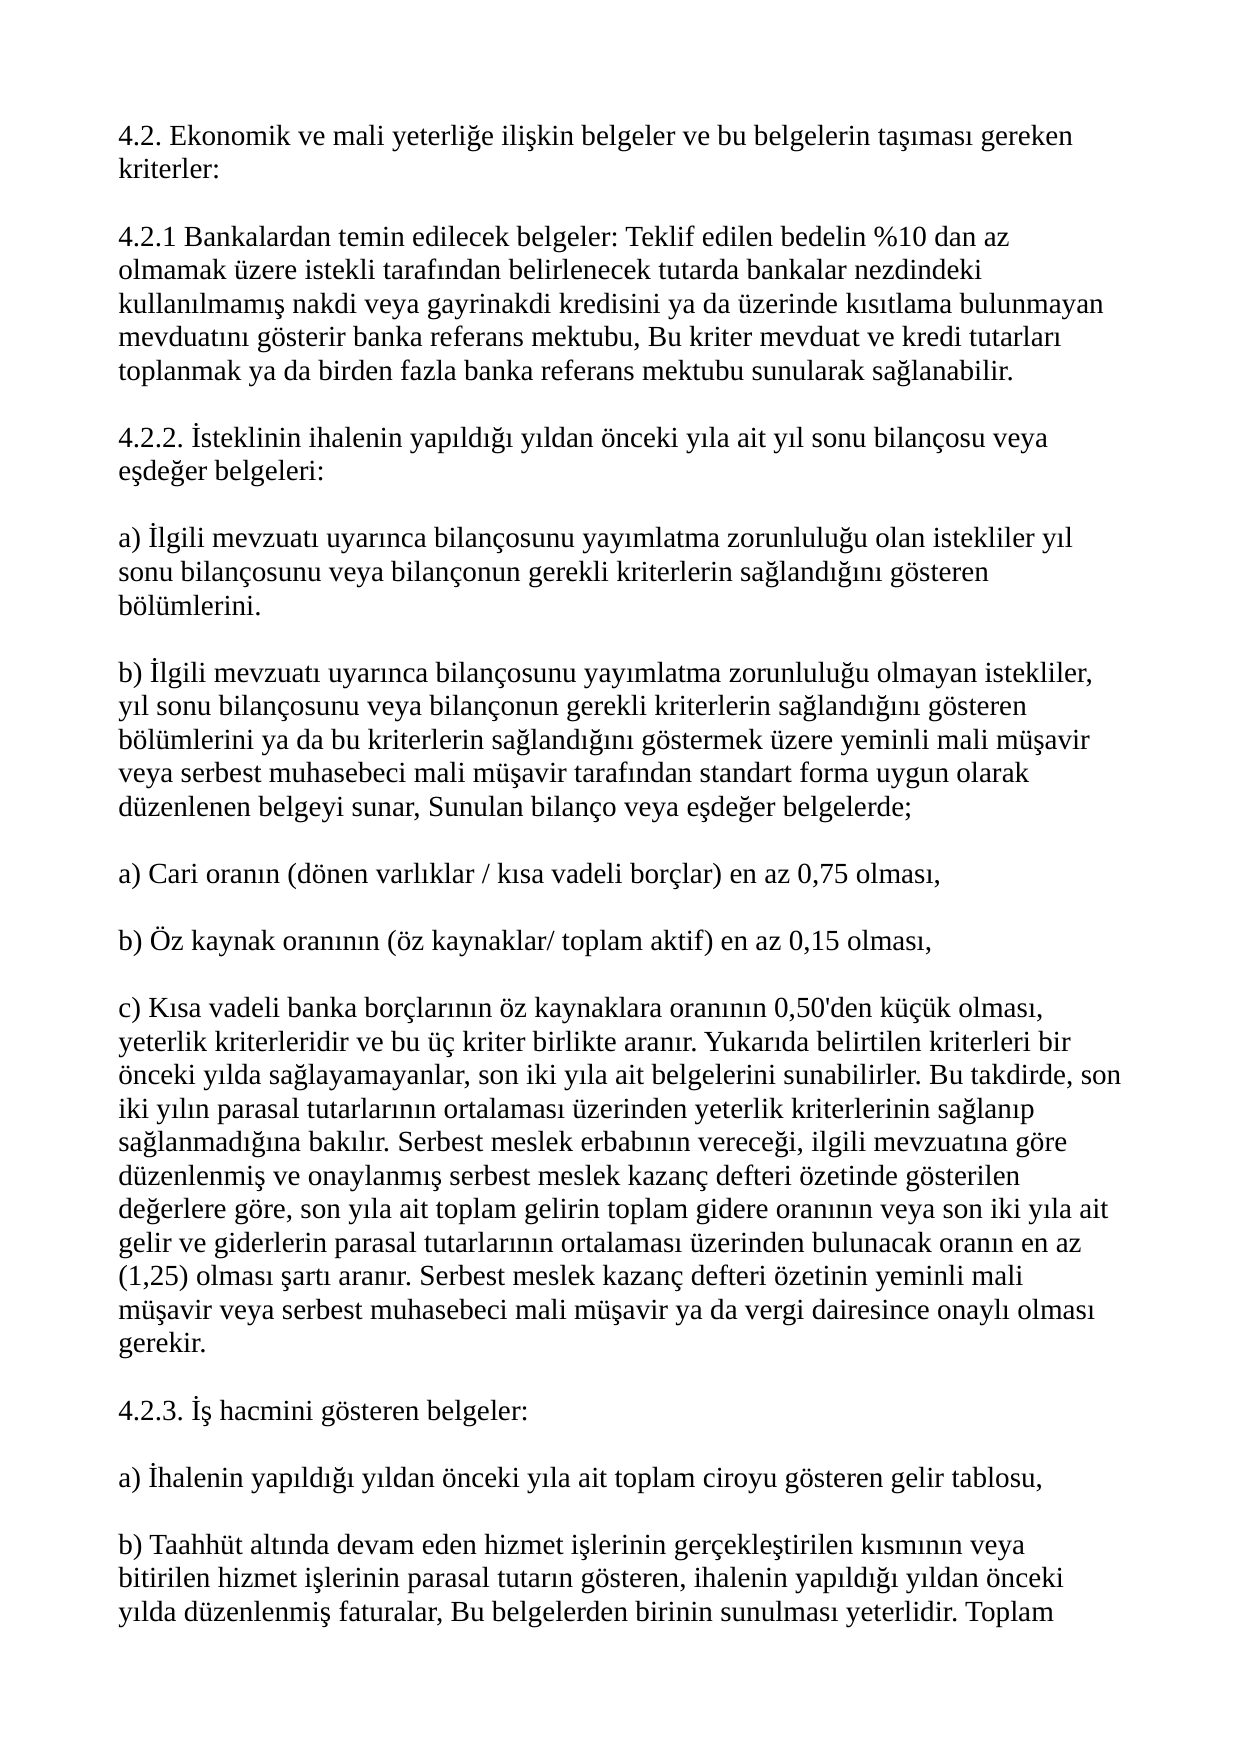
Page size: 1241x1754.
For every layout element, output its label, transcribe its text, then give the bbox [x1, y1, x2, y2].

text a) Cari oranın (dönen varlıklar / kısa vadeli borçlar) en az 0,75 olması, [118, 856, 1122, 889]
text a) İlgili mevzuatı uyarınca bilançosunu yayımlatma zorunluluğu olan istekliler yıl sonu bilançosunu veya bilançonun gerekli kriterlerin sağlandığını gösteren bölümlerini. [118, 521, 1122, 621]
text b) İlgili mevzuatı uyarınca bilançosunu yayımlatma zorunluluğu olmayan istekliler, yıl sonu bilançosunu veya bilançonun gerekli kriterlerin sağlandığını gösteren bölümlerini ya da bu kriterlerin sağlandığını göstermek üzere yeminli mali müşavir veya serbest muhasebeci mali müşavir tarafından standart forma uygun olarak düzenlenen belgeyi sunar, Sunulan bilanço veya eşdeğer belgelerde; [118, 655, 1122, 822]
text b) Öz kaynak oranının (öz kaynaklar/ toplam aktif) en az 0,15 olması, [118, 923, 1122, 957]
text 4.2.2. İsteklinin ihalenin yapıldığı yıldan önceki yıla ait yıl sonu bilançosu veya eşdeğer belgeleri: [118, 420, 1122, 487]
text 4.2.1 Bankalardan temin edilecek belgeler: Teklif edilen bedelin %10 dan az olmamak üzere istekli tarafından belirlenecek tutarda bankalar nezdindeki kullanılmamış nakdi veya gayrinakdi kredisini ya da üzerinde kısıtlama bulunmayan mevduatını gösterir banka referans mektubu, Bu kriter mevduat ve kredi tutarları toplanmak ya da birden fazla banka referans mektubu sunularak sağlanabilir. [118, 219, 1122, 386]
text c) Kısa vadeli banka borçlarının öz kaynaklara oranının 0,50'den küçük olması, yeterlik kriterleridir ve bu üç kriter birlikte aranır. Yukarıda belirtilen kriterleri bir önceki yılda sağlayamayanlar, son iki yıla ait belgelerini sunabilirler. Bu takdirde, son iki yılın parasal tutarlarının ortalaması üzerinden yeterlik kriterlerinin sağlanıp sağlanmadığına bakılır. Serbest meslek erbabının vereceği, ilgili mevzuatına göre düzenlenmiş ve onaylanmış serbest meslek kazanç defteri özetinde gösterilen değerlere göre, son yıla ait toplam gelirin toplam gidere oranının veya son iki yıla ait gelir ve giderlerin parasal tutarlarının ortalaması üzerinden bulunacak oranın en az (1,25) olması şartı aranır. Serbest meslek kazanç defteri özetinin yeminli mali müşavir veya serbest muhasebeci mali müşavir ya da vergi dairesince onaylı olması gerekir. [118, 990, 1122, 1359]
text b) Taahhüt altında devam eden hizmet işlerinin gerçekleştirilen kısmının veya bitirilen hizmet işlerinin parasal tutarın gösteren, ihalenin yapıldığı yıldan önceki yılda düzenlenmiş faturalar, Bu belgelerden birinin sunulması yeterlidir. Toplam [118, 1527, 1122, 1627]
text 4.2.3. İş hacmini gösteren belgeler: [118, 1393, 1122, 1426]
text a) İhalenin yapıldığı yıldan önceki yıla ait toplam ciroyu gösteren gelir tablosu, [118, 1460, 1122, 1493]
text 4.2. Ekonomik ve mali yeterliğe ilişkin belgeler ve bu belgelerin taşıması gereken kriterler: [118, 118, 1122, 185]
